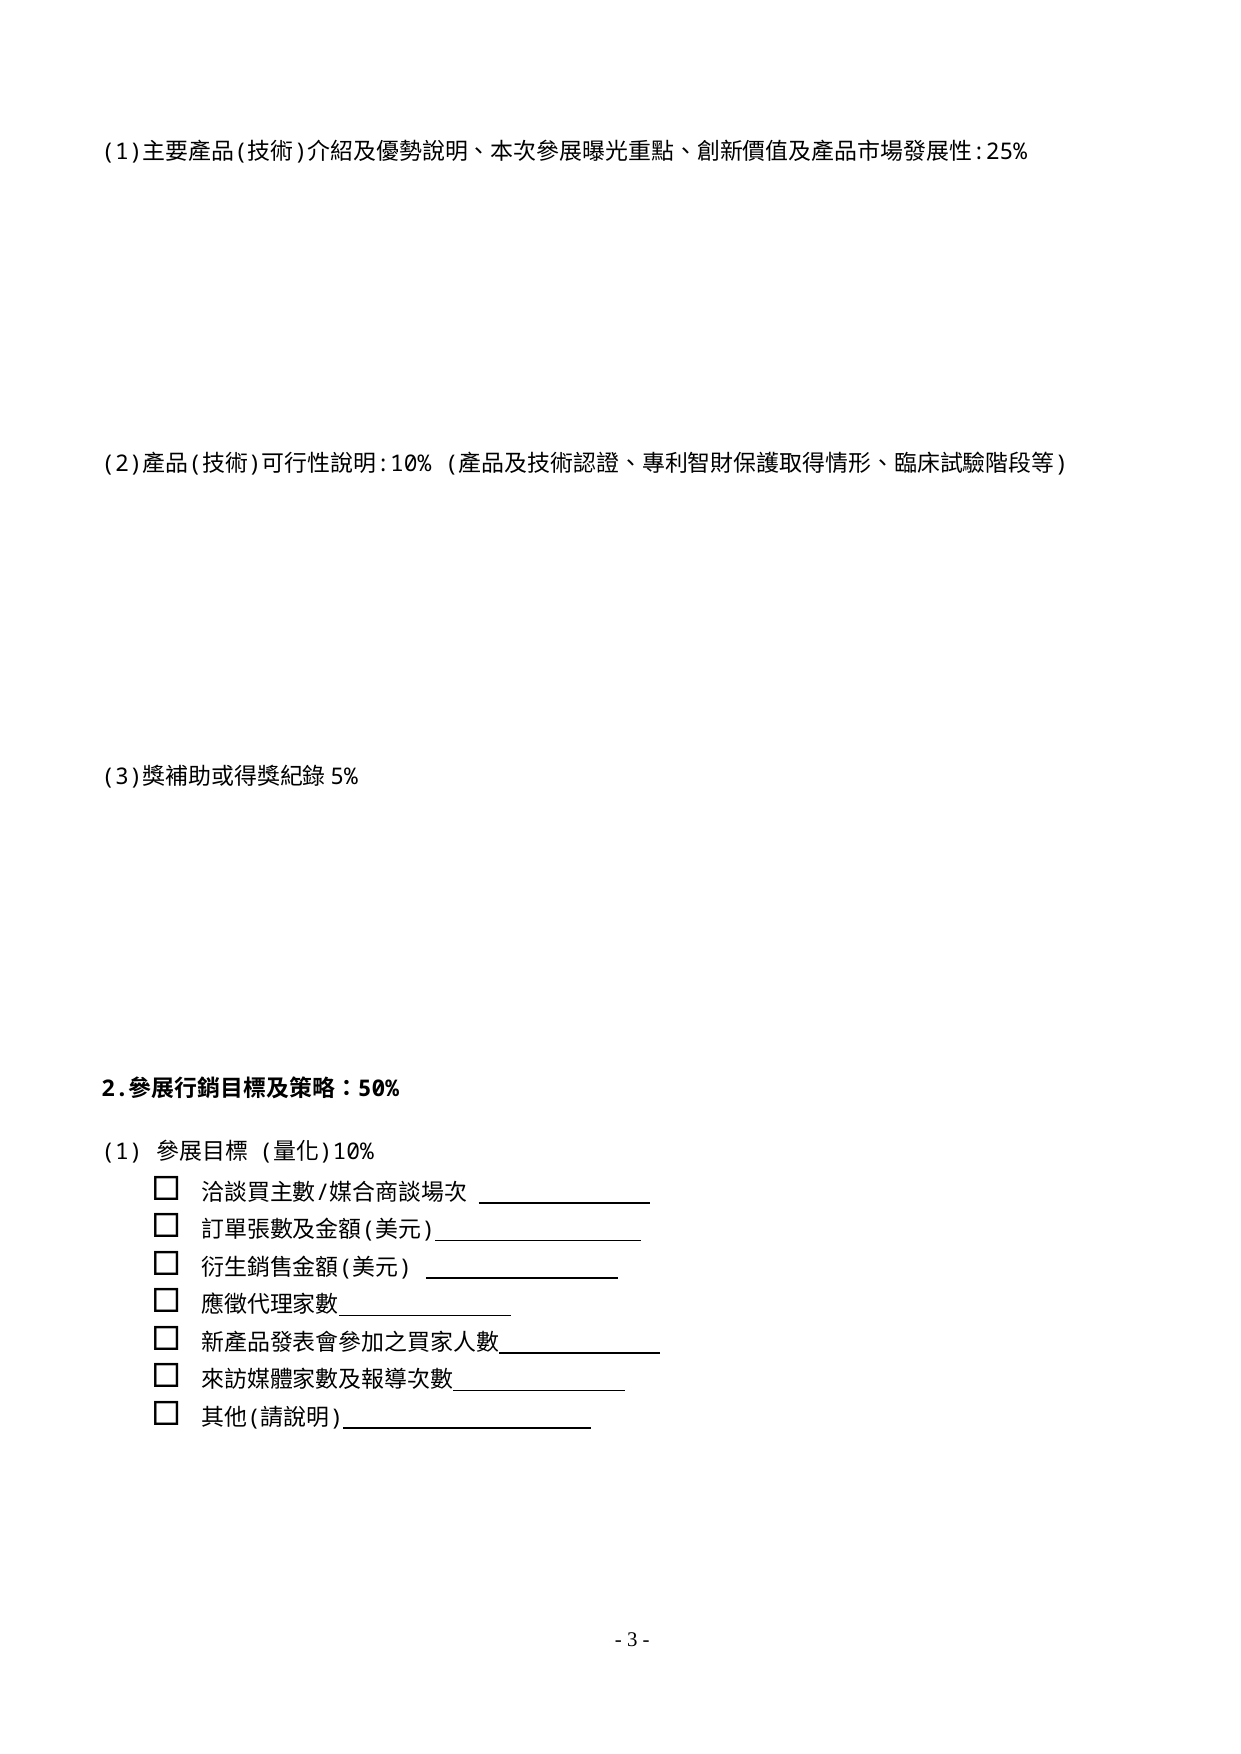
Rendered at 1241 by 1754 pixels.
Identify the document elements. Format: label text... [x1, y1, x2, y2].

table_header 1.公司、產品、技術之競爭力：40% (1)主要產品(技術)介紹及優勢說明、本次參展曝光重點、創新價值及產品市場發展性:25% (2)產品(技術)可行性說明:10% (產品及技術認證、專利智財保護取得情形、臨床試驗階段等) (3)獎補助或得獎紀錄5% 2.參展行銷目標及策略：50% (1) 參展目標 (量化)10% 洽談買主數/媒合商談場次 訂單張數及金額(美元) 衍生銷售金額(美元) 應徵代理家數 新產品發表會參加之買家人數 來訪媒體家數及報導次數 其他(請說明) (2) 行銷策略(請具體描述公司參加2021北美生物科技展(BIO 2021)-「臺北展示區」於展前、展中、展後 將採取的行銷策略及實施方式):20% (3) 拓展國外市場之能力(請說明貴公司於拓展國外(目標國家)市場的計畫及作法):20% 3.經營管理及財務能力：10% (1)公司經營現況:4% A.是否為生技新藥產業發展條例所通過生技公司: □是 □ 否 B.公司或負責人有無自行研發申請並獲准專利: □無 □ 有， 國內累計專利 件；國外累計專利 件 (2)公司收入概況: 3% A.109年營收： 千元 B.主要收入來源：□權利金 千元 □授權金 千元 □其他 千元 C.預估110年營收: 千元 (3)營運財務狀況: 3% A.研發占營收比例: 。 B.資金管理能力:自由現金流量 □正 □負 [98, 108, 1181, 1558]
